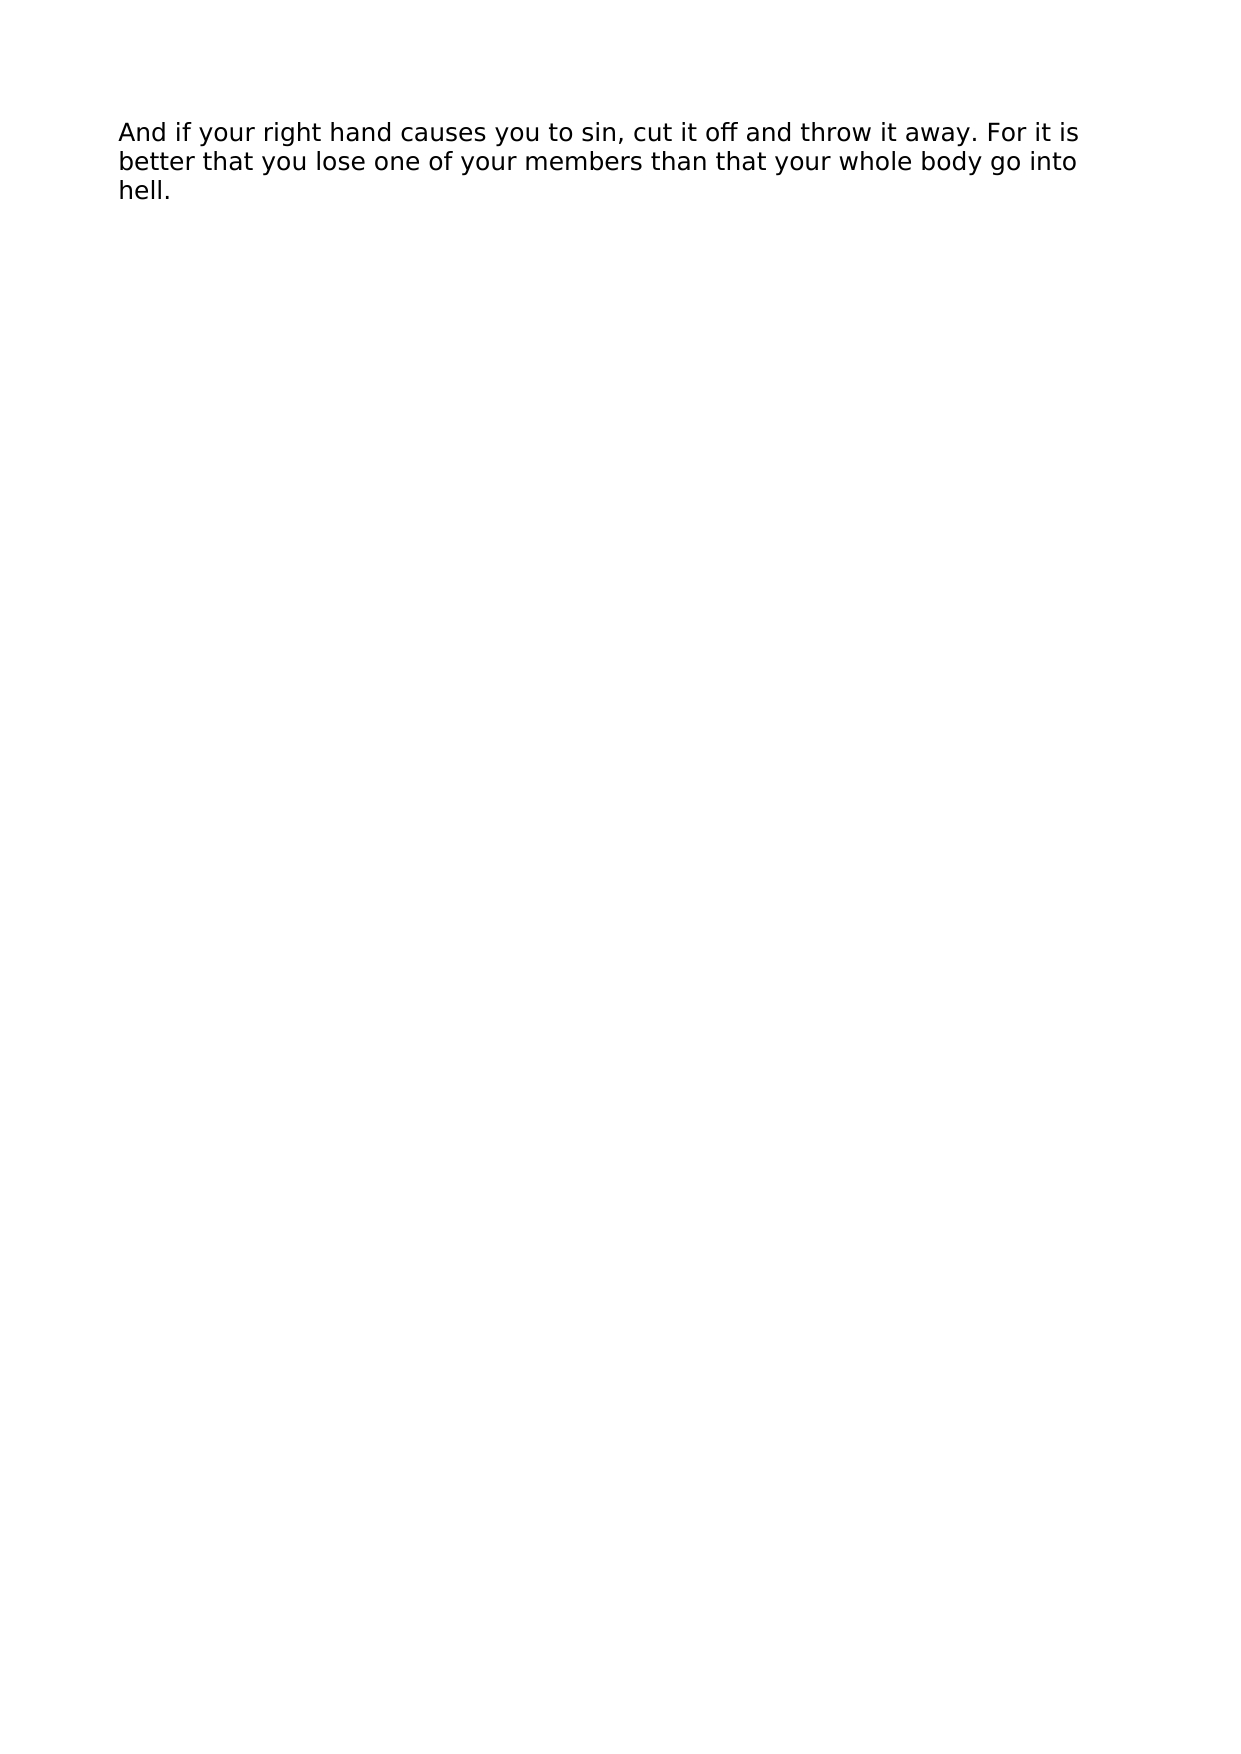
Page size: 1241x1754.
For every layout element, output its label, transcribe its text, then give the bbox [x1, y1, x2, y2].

text And if your right hand causes you to sin, cut it off and throw it away. For it is better that you lose one of your members than that your whole body go into hell. [118, 118, 1122, 206]
